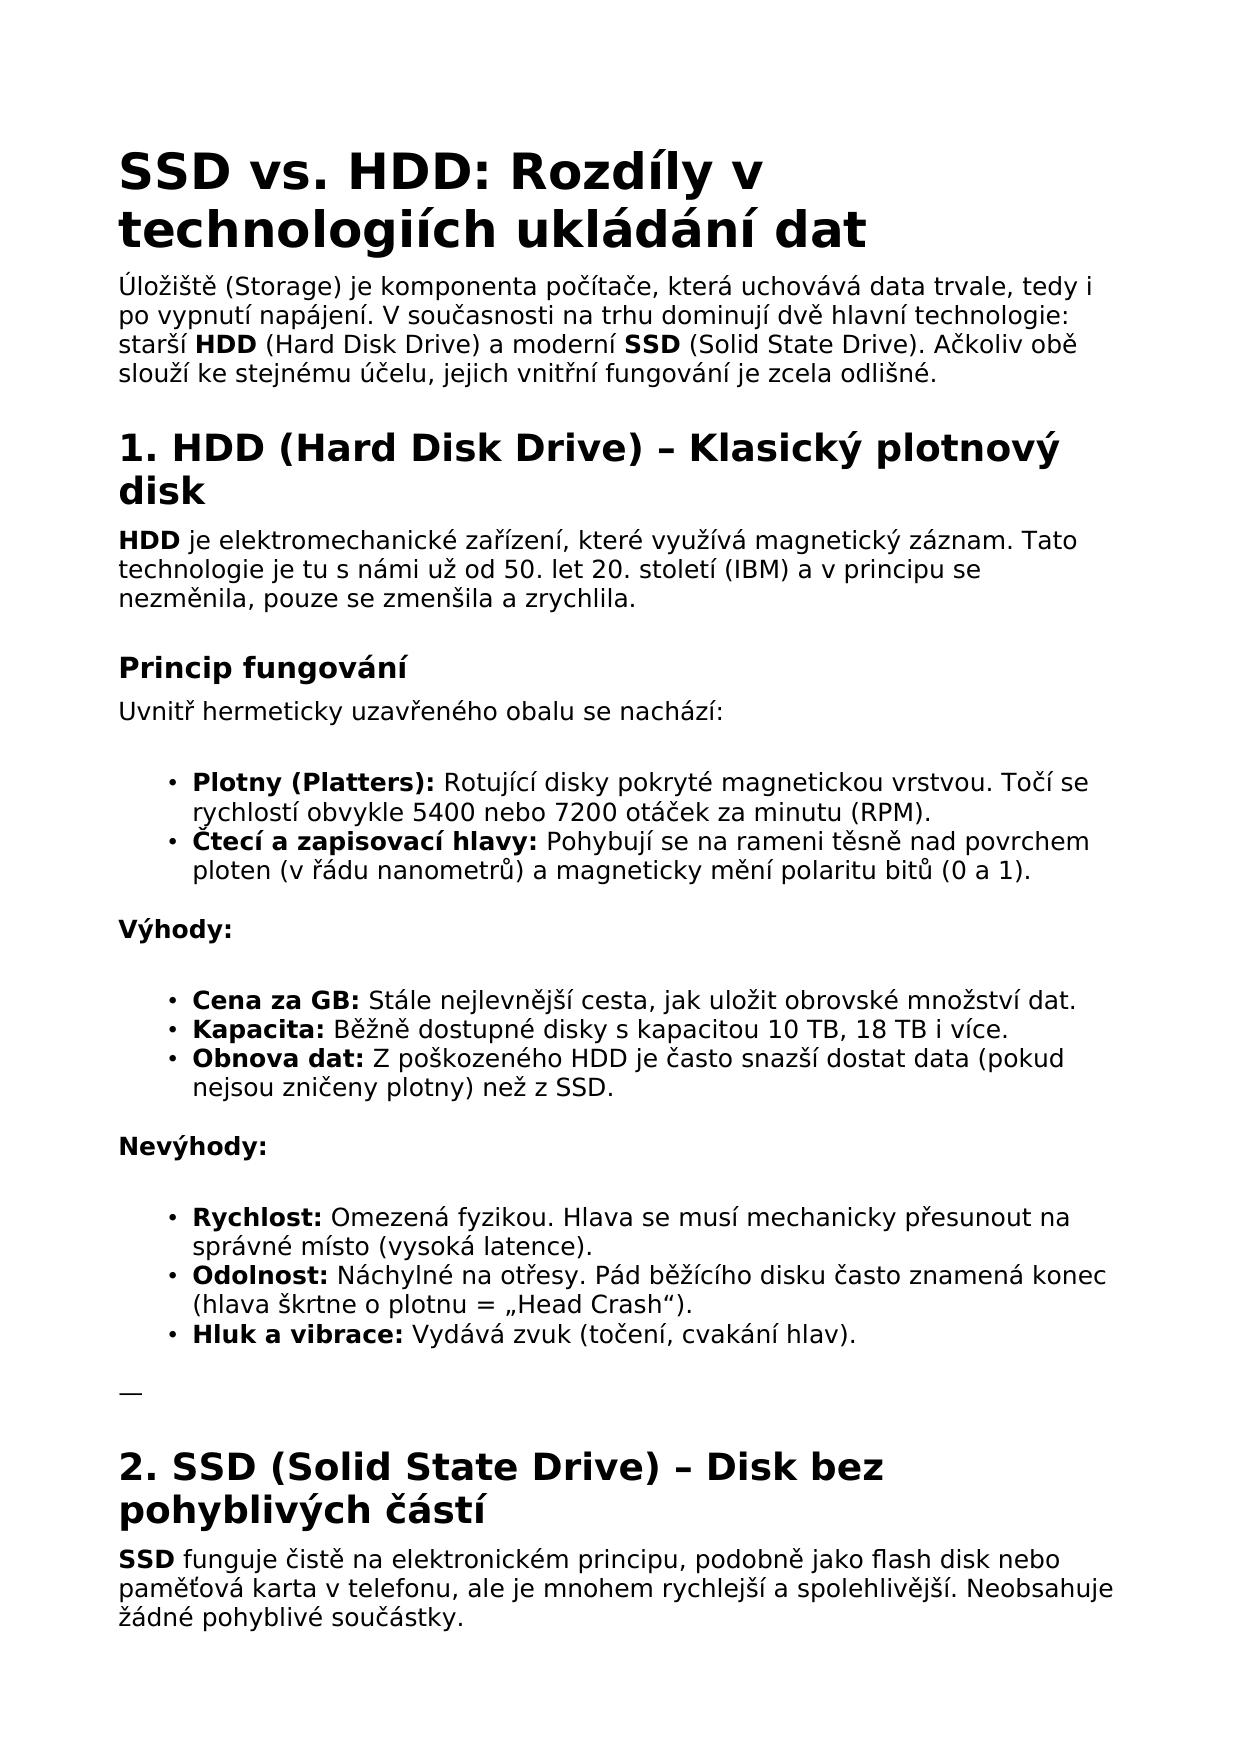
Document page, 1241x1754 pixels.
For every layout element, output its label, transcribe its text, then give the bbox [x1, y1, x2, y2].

list Čtecí a zapisovací hlavy: Pohybují se na rameni těsně nad povrchem ploten (v řádu nanometrů) a magneticky mění polaritu bitů (0 a 1). [177, 827, 1122, 885]
subtitle SSD vs. HDD: Rozdíly v technologiích ukládání dat [118, 143, 1122, 259]
list Odolnost: Náchylné na otřesy. Pád běžícího disku často znamená konec (hlava škrtne o plotnu = „Head Crash“). [177, 1262, 1122, 1320]
text SSD funguje čistě na elektronickém principu, podobně jako flash disk nebo paměťová karta v telefonu, ale je mnohem rychlejší a spolehlivější. Neobsahuje žádné pohyblivé součástky. [118, 1545, 1122, 1632]
subtitle 1. HDD (Hard Disk Drive) – Klasický plotnový disk [118, 426, 1122, 513]
list Rychlost: Omezená fyzikou. Hlava se musí mechanicky přesunout na správné místo (vysoká latence). [177, 1203, 1122, 1262]
list Plotny (Platters): Rotující disky pokryté magnetickou vrstvou. Točí se rychlostí obvykle 5400 nebo 7200 otáček za minutu (RPM). [177, 769, 1122, 827]
text Nevýhody: [118, 1132, 1122, 1161]
text Úložiště (Storage) je komponenta počítače, která uchovává data trvale, tedy i po vypnutí napájení. V současnosti na trhu dominují dvě hlavní technologie: starší HDD (Hard Disk Drive) a moderní SSD (Solid State Drive). Ačkoliv obě slouží ke stejnému účelu, jejich vnitřní fungování je zcela odlišné. [118, 272, 1122, 389]
text Výhody: [118, 915, 1122, 944]
list Cena za GB: Stále nejlevnější cesta, jak uložit obrovské množství dat. [177, 986, 1122, 1015]
list Kapacita: Běžně dostupné disky s kapacitou 10 TB, 18 TB i více. [177, 1015, 1122, 1044]
text HDD je elektromechanické zařízení, které využívá magnetický záznam. Tato technologie je tu s námi už od 50. let 20. století (IBM) a v principu se nezměnila, pouze se zmenšila a zrychlila. [118, 526, 1122, 613]
list Hluk a vibrace: Vydává zvuk (točení, cvakání hlav). [177, 1320, 1122, 1349]
subtitle Princip fungování [118, 651, 1122, 685]
list Obnova dat: Z poškozeného HDD je často snazší dostat data (pokud nejsou zničeny plotny) než z SSD. [177, 1044, 1122, 1103]
text — [118, 1378, 1122, 1408]
subtitle 2. SSD (Solid State Drive) – Disk bez pohyblivých částí [118, 1445, 1122, 1532]
text Uvnitř hermeticky uzavřeného obalu se nachází: [118, 697, 1122, 727]
